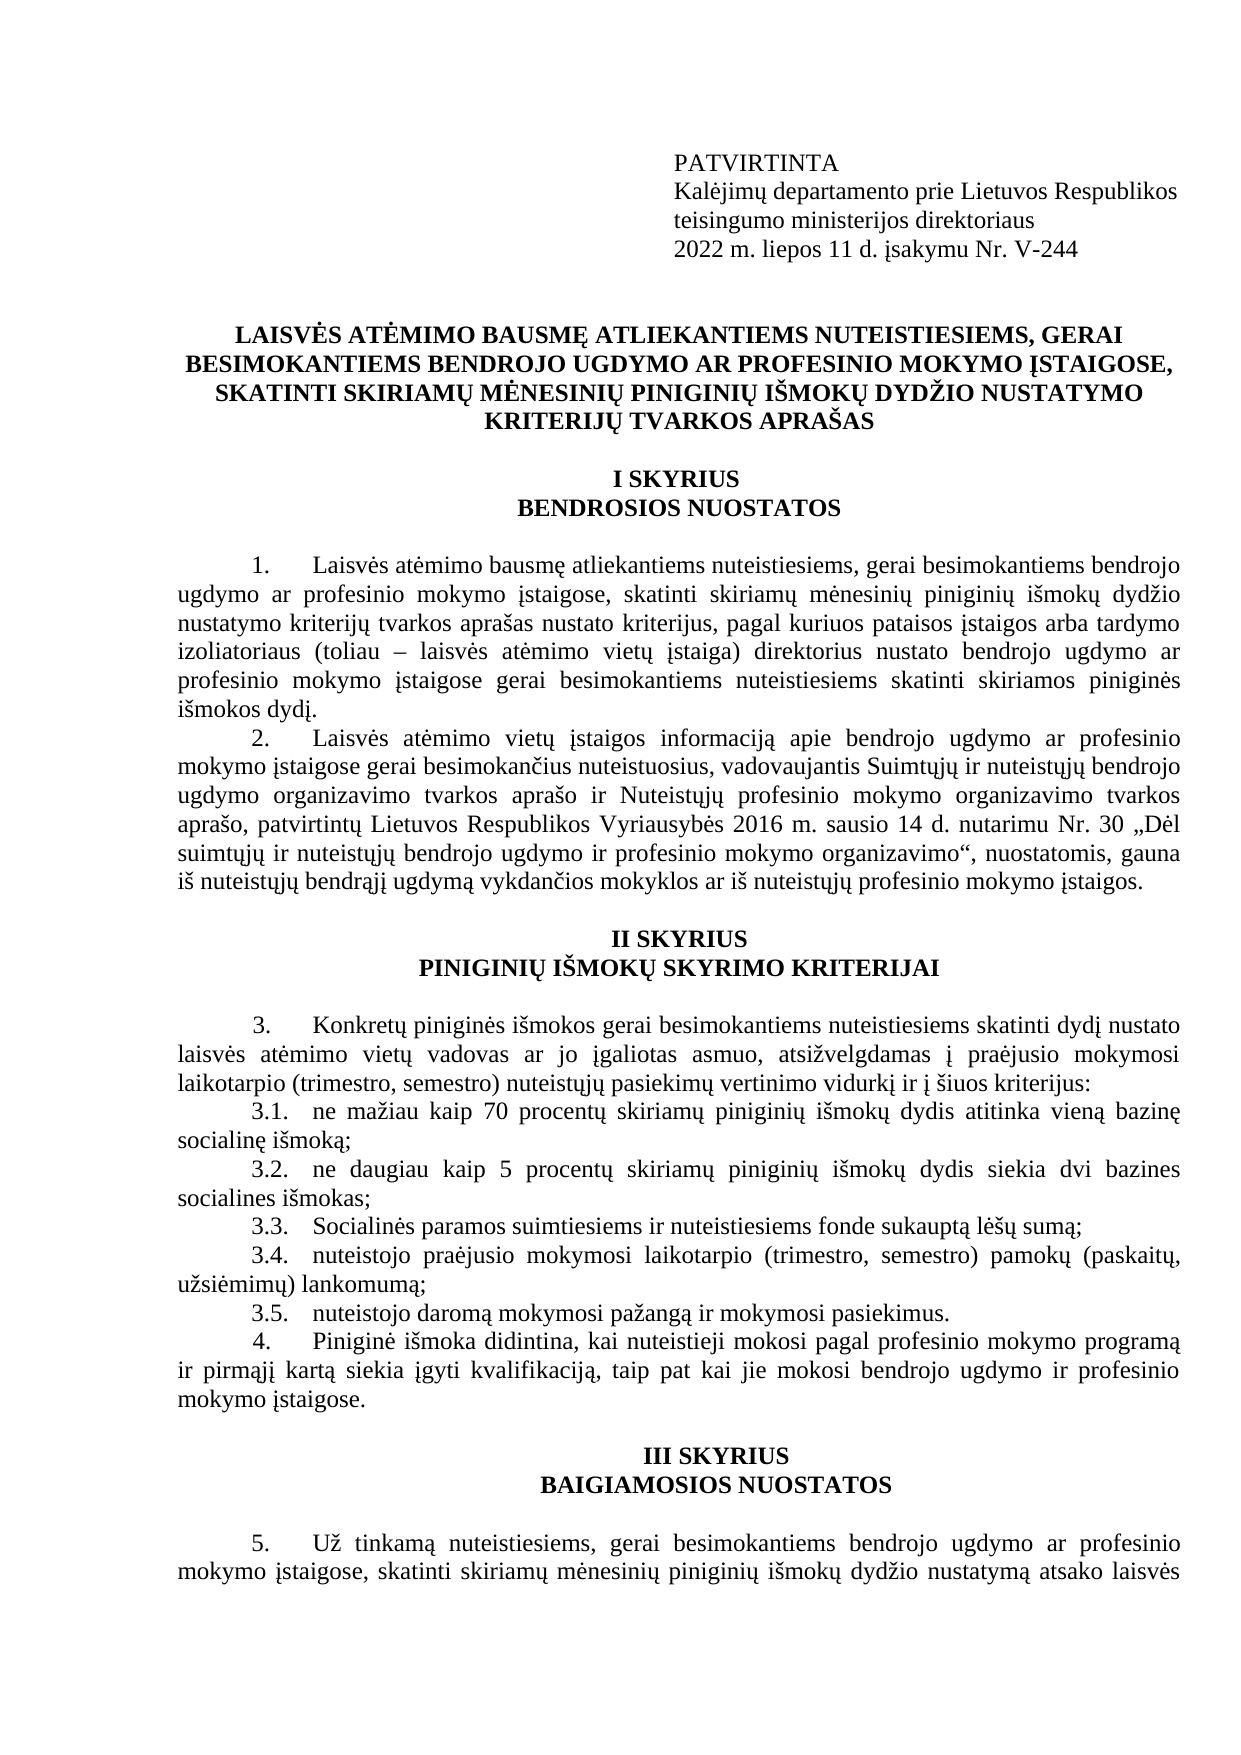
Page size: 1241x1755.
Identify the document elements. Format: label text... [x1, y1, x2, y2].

text Kalėjimų departamento prie Lietuvos Respublikos [635, 176, 1181, 205]
text BAIGIAMOSIOS NUOSTATOS [176, 1470, 1181, 1499]
text 3.4. nuteistojo praėjusio mokymosi laikotarpio (trimestro, semestro) pamokų (paskaitų, užsiėmimų) lankomumą; [177, 1240, 1181, 1298]
text I SKYRIUS [177, 464, 1181, 493]
text II SKYRIUS [177, 924, 1181, 953]
text 3.1. ne mažiau kaip 70 procentų skiriamų piniginių išmokų dydis atitinka vieną bazinę socialinę išmoką; [177, 1096, 1181, 1154]
text 4. Piniginė išmoka didintina, kai nuteistieji mokosi pagal profesinio mokymo programą ir pirmąjį kartą siekia įgyti kvalifikaciją, taip pat kai jie mokosi bendrojo ugdymo ir profesinio mokymo įstaigose. [177, 1326, 1181, 1413]
text 3.3. Socialinės paramos suimtiesiems ir nuteistiesiems fonde sukauptą lėšų sumą; [177, 1211, 1181, 1240]
text teisingumo ministerijos direktoriaus [635, 205, 1181, 234]
text 3. Konkretų piniginės išmokos gerai besimokantiems nuteistiesiems skatinti dydį nustato laisvės atėmimo vietų vadovas ar jo įgaliotas asmuo, atsižvelgdamas į praėjusio mokymosi laikotarpio (trimestro, semestro) nuteistųjų pasiekimų vertinimo vidurkį ir į šiuos kriterijus: [177, 1010, 1181, 1096]
text III SKYRIUS [176, 1441, 1181, 1470]
text PINIGINIŲ IŠMOKŲ SKYRIMO KRITERIJAI [177, 953, 1181, 981]
text BENDROSIOS NUOSTATOS [177, 493, 1181, 521]
text 2022 m. liepos 11 d. įsakymu Nr. V-244 [635, 234, 1181, 263]
text 3.5. nuteistojo daromą mokymosi pažangą ir mokymosi pasiekimus. [177, 1298, 1181, 1326]
text PATVIRTINTA [635, 148, 1181, 176]
text 2. Laisvės atėmimo vietų įstaigos informaciją apie bendrojo ugdymo ar profesinio mokymo įstaigose gerai besimokančius nuteistuosius, vadovaujantis Suimtųjų ir nuteistųjų bendrojo ugdymo organizavimo tvarkos aprašo ir Nuteistųjų profesinio mokymo organizavimo tvarkos aprašo, patvirtintų Lietuvos Respublikos Vyriausybės 2016 m. sausio 14 d. nutarimu Nr. 30 „Dėl suimtųjų ir nuteistųjų bendrojo ugdymo ir profesinio mokymo organizavimo“, nuostatomis, gauna iš nuteistųjų bendrąjį ugdymą vykdančios mokyklos ar iš nuteistųjų profesinio mokymo įstaigos. [177, 723, 1181, 895]
text 3.2. ne daugiau kaip 5 procentų skiriamų piniginių išmokų dydis siekia dvi bazines socialines išmokas; [177, 1154, 1181, 1211]
text LAISVĖS ATĖMIMO BAUSMĘ ATLIEKANTIEMS NUTEISTIESIEMS, GERAI BESIMOKANTIEMS BENDROJO UGDYMO AR PROFESINIO MOKYMO ĮSTAIGOSE, SKATINTI SKIRIAMŲ MĖNESINIŲ PINIGINIŲ IŠMOKŲ DYDŽIO NUSTATYMO KRITERIJŲ TVARKOS APRAŠAS [177, 320, 1181, 435]
text 1. Laisvės atėmimo bausmę atliekantiems nuteistiesiems, gerai besimokantiems bendrojo ugdymo ar profesinio mokymo įstaigose, skatinti skiriamų mėnesinių piniginių išmokų dydžio nustatymo kriterijų tvarkos aprašas nustato kriterijus, pagal kuriuos pataisos įstaigos arba tardymo izoliatoriaus (toliau – laisvės atėmimo vietų įstaiga) direktorius nustato bendrojo ugdymo ar profesinio mokymo įstaigose gerai besimokantiems nuteistiesiems skatinti skiriamos piniginės išmokos dydį. [177, 550, 1181, 723]
text 5. Už tinkamą nuteistiesiems, gerai besimokantiems bendrojo ugdymo ar profesinio mokymo įstaigose, skatinti skiriamų mėnesinių piniginių išmokų dydžio nustatymą atsako laisvės [177, 1528, 1181, 1585]
